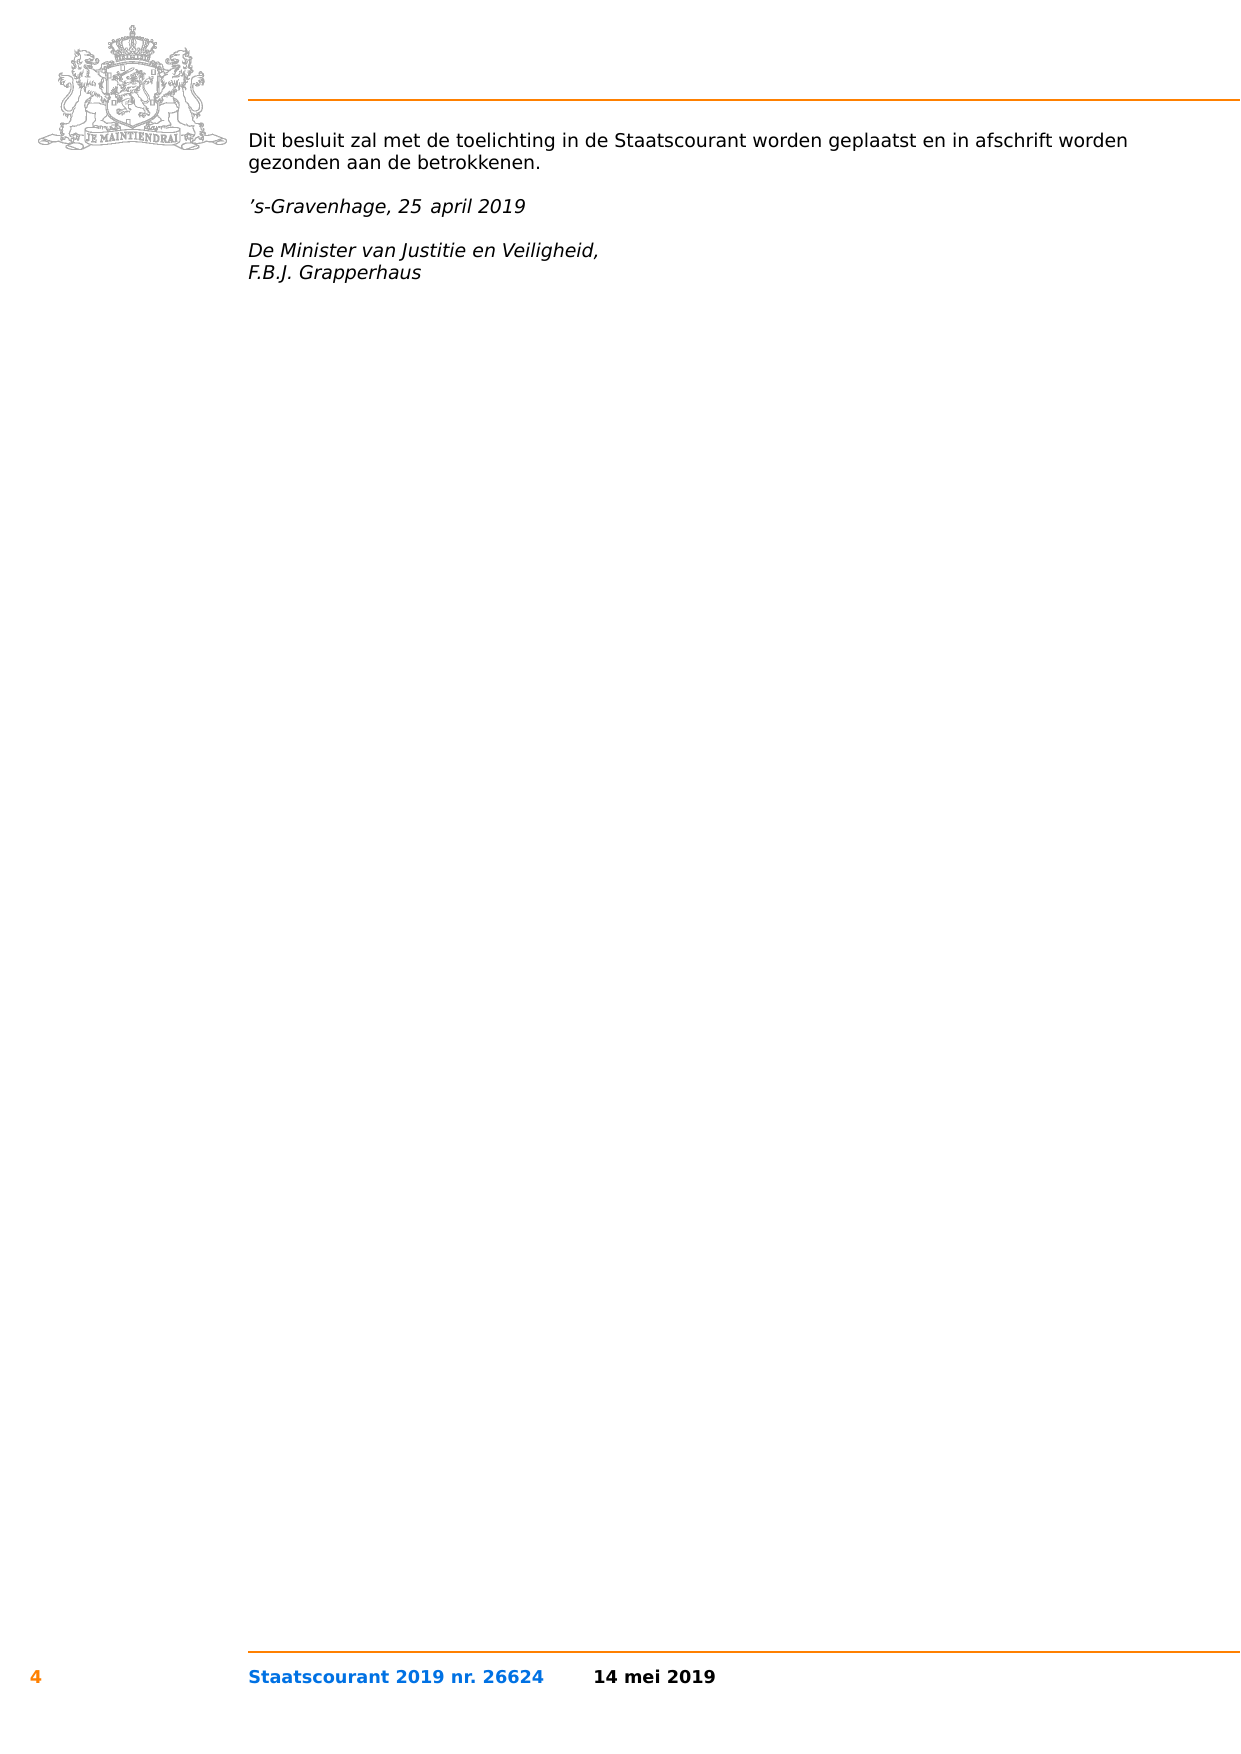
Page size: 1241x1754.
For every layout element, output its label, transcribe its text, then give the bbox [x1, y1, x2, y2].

text ’s-Gravenhage, 25 april 2019 [248, 196, 1163, 218]
text De Minister van Justitie en Veiligheid, F.B.J. Grapperhaus [248, 239, 1163, 283]
text Dit besluit zal met de toelichting in de Staatscourant worden geplaatst en in afschrift worden gezonden aan de betrokkenen. [248, 130, 1163, 174]
picture [38, 25, 227, 150]
